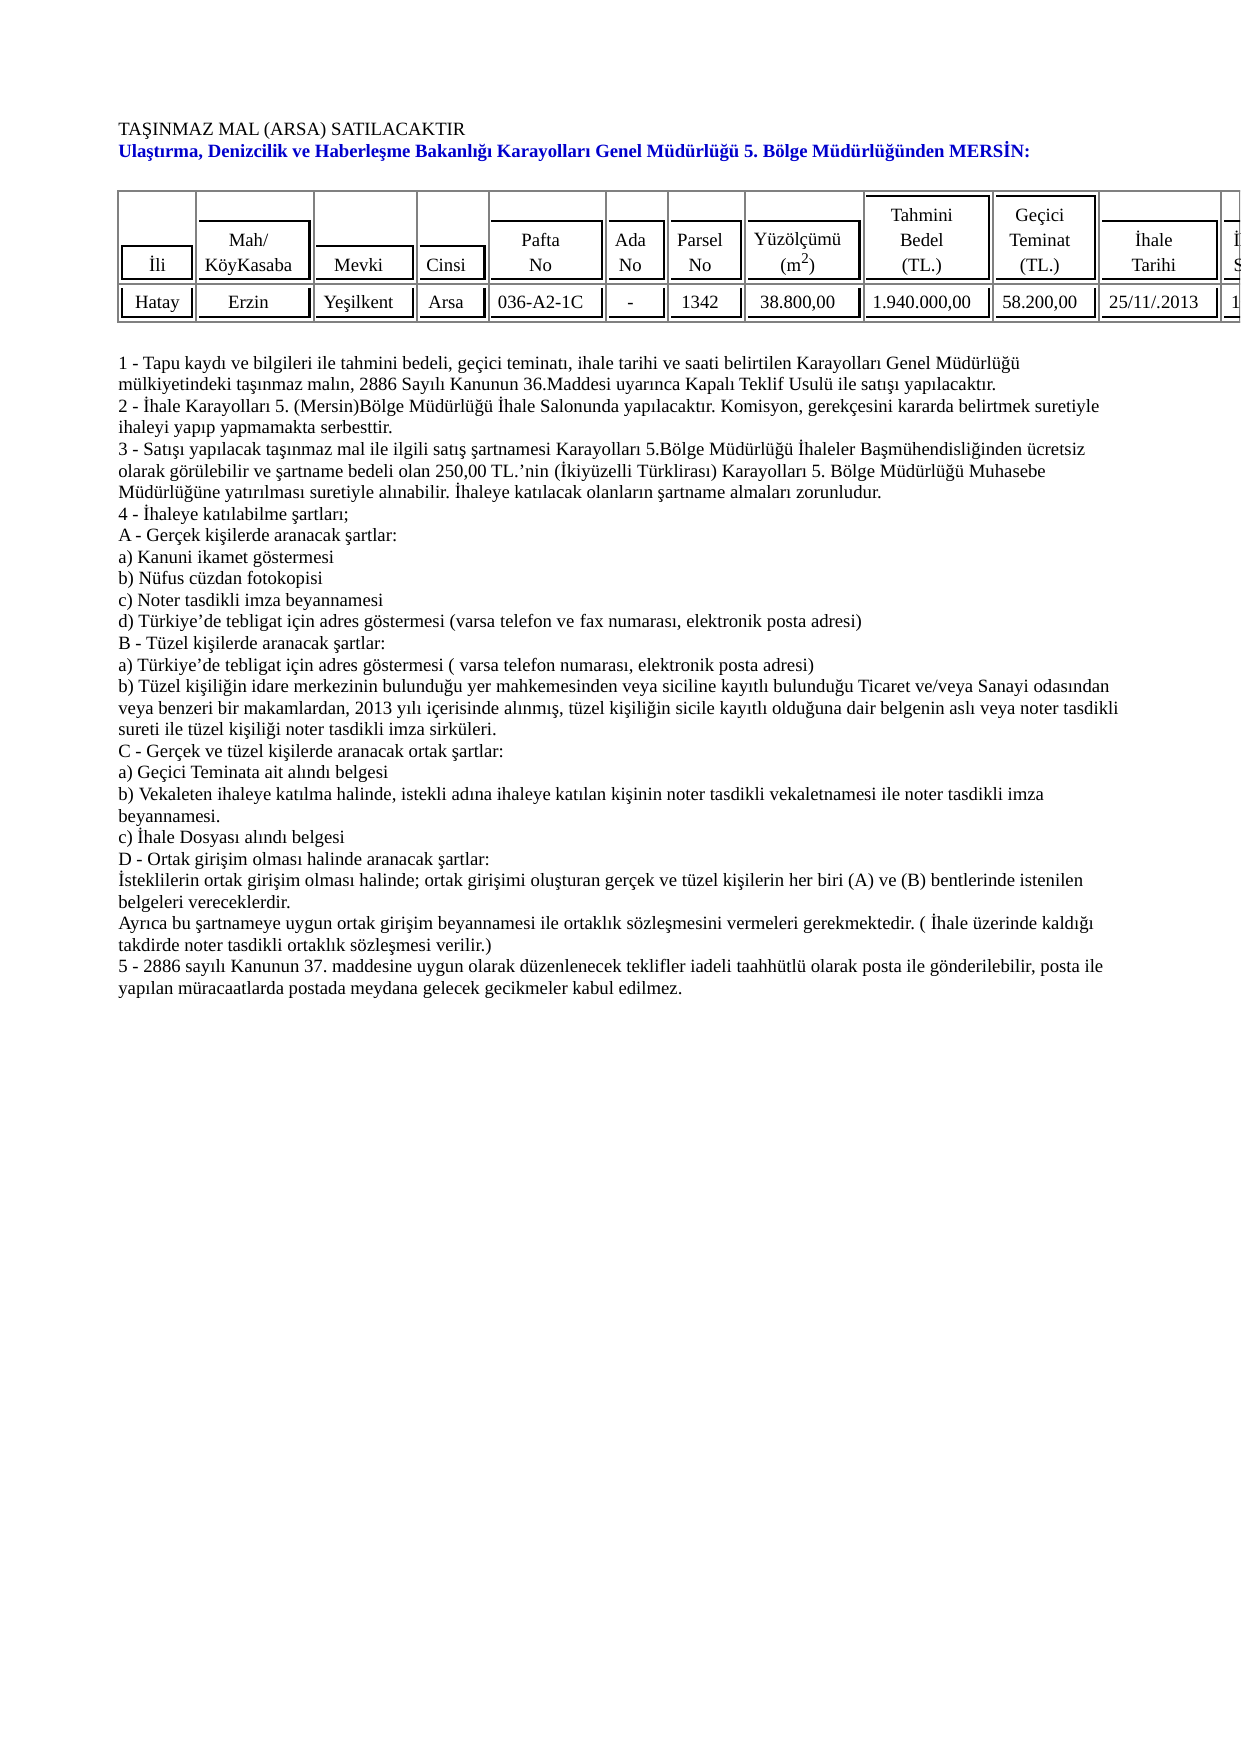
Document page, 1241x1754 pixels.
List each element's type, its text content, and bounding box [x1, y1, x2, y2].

table_cell - [607, 285, 667, 321]
text a) Kanuni ikamet göstermesi [118, 546, 1122, 567]
text a) Türkiye’de tebligat için adres göstermesi ( varsa telefon numarası, elektronik posta adresi) [118, 653, 1122, 675]
text a) Geçici Teminata ait alındı belgesi [118, 761, 1122, 783]
text 2 - İhale Karayolları 5. (Mersin)Bölge Müdürlüğü İhale Salonunda yapılacaktır. Komisyon, gerekçesini kararda belirtmek suretiyle ihaleyi yapıp yapmamakta serbesttir. [118, 395, 1122, 438]
table_header Cinsi [418, 192, 488, 283]
table_header İhale Saati [1222, 192, 1239, 283]
text 3 - Satışı yapılacak taşınmaz mal ile ilgili satış şartnamesi Karayolları 5.Bölge Müdürlüğü İhaleler Başmühendisliğinden ücretsiz olarak görülebilir ve şartname bedeli olan 250,00 TL.’nin (İkiyüzelli Türklirası) Karayolları 5. Bölge Müdürlüğü Muhasebe Müdürlüğüne yatırılması suretiyle alınabilir. İhaleye katılacak olanların şartname almaları zorunludur. [118, 438, 1122, 503]
table_header İhale Tarihi [1100, 192, 1220, 283]
text c) İhale Dosyası alındı belgesi [118, 826, 1122, 848]
table_cell 58.200,00 [994, 285, 1098, 321]
text b) Tüzel kişiliğin idare merkezinin bulunduğu yer mahkemesinden veya siciline kayıtlı bulunduğu Ticaret ve/veya Sanayi odasından veya benzeri bir makamlardan, 2013 yılı içerisinde alınmış, tüzel kişiliğin sicile kayıtlı olduğuna dair belgenin aslı veya noter tasdikli sureti ile tüzel kişiliği noter tasdikli imza sirküleri. [118, 675, 1122, 740]
text b) Nüfus cüzdan fotokopisi [118, 567, 1122, 589]
table_cell Arsa [418, 285, 488, 321]
table_cell 25/11/.2013 [1100, 285, 1220, 321]
table_header Geçici Teminat (TL.) [994, 192, 1098, 283]
text 1 - Tapu kaydı ve bilgileri ile tahmini bedeli, geçici teminatı, ihale tarihi ve saati belirtilen Karayolları Genel Müdürlüğü mülkiyetindeki taşınmaz malın, 2886 Sayılı Kanunun 36.Maddesi uyarınca Kapalı Teklif Usulü ile satışı yapılacaktır. [118, 352, 1122, 395]
table_cell 38.800,00 [746, 285, 863, 321]
text İsteklilerin ortak girişim olması halinde; ortak girişimi oluşturan gerçek ve tüzel kişilerin her biri (A) ve (B) bentlerinde istenilen belgeleri vereceklerdir. [118, 869, 1122, 912]
text d) Türkiye’de tebligat için adres göstermesi (varsa telefon ve fax numarası, elektronik posta adresi) [118, 610, 1122, 632]
table_cell 1.940.000,00 [865, 285, 992, 321]
table_cell Erzin [197, 285, 313, 321]
table_cell 036-A2-1C [490, 285, 605, 321]
table_cell Hatay [119, 285, 195, 321]
text D - Ortak girişim olması halinde aranacak şartlar: [118, 848, 1122, 869]
table_cell 1342 [669, 285, 744, 321]
text 5 - 2886 sayılı Kanunun 37. maddesine uygun olarak düzenlenecek teklifler iadeli taahhütlü olarak posta ile gönderilebilir, posta ile yapılan müracaatlarda postada meydana gelecek gecikmeler kabul edilmez. [118, 955, 1122, 998]
text c) Noter tasdikli imza beyannamesi [118, 589, 1122, 610]
table_cell 10:00 [1222, 285, 1239, 321]
table_header İli [119, 192, 195, 283]
text TAŞINMAZ MAL (ARSA) SATILACAKTIR [118, 118, 1122, 140]
text b) Vekaleten ihaleye katılma halinde, istekli adına ihaleye katılan kişinin noter tasdikli vekaletnamesi ile noter tasdikli imza beyannamesi. [118, 783, 1122, 826]
text Ayrıca bu şartnameye uygun ortak girişim beyannamesi ile ortaklık sözleşmesini vermeleri gerekmektedir. ( İhale üzerinde kaldığı takdirde noter tasdikli ortaklık sözleşmesi verilir.) [118, 912, 1122, 955]
text A - Gerçek kişilerde aranacak şartlar: [118, 524, 1122, 546]
table_header Tahmini Bedel (TL.) [865, 192, 992, 283]
text C - Gerçek ve tüzel kişilerde aranacak ortak şartlar: [118, 740, 1122, 761]
table_header Pafta No [490, 192, 605, 283]
table_header Mah/KöyKasaba [197, 192, 313, 283]
table_header Mevki [315, 192, 416, 283]
table_header Parsel No [669, 192, 744, 283]
table_cell Yeşilkent [315, 285, 416, 321]
text 4 - İhaleye katılabilme şartları; [118, 503, 1122, 524]
text B - Tüzel kişilerde aranacak şartlar: [118, 632, 1122, 653]
table_header Ada No [607, 192, 667, 283]
text Ulaştırma, Denizcilik ve Haberleşme Bakanlığı Karayolları Genel Müdürlüğü 5. Bölge Müdürlüğünden MERSİN: [118, 140, 1122, 161]
table_header Yüzölçümü (m2) [746, 192, 863, 283]
